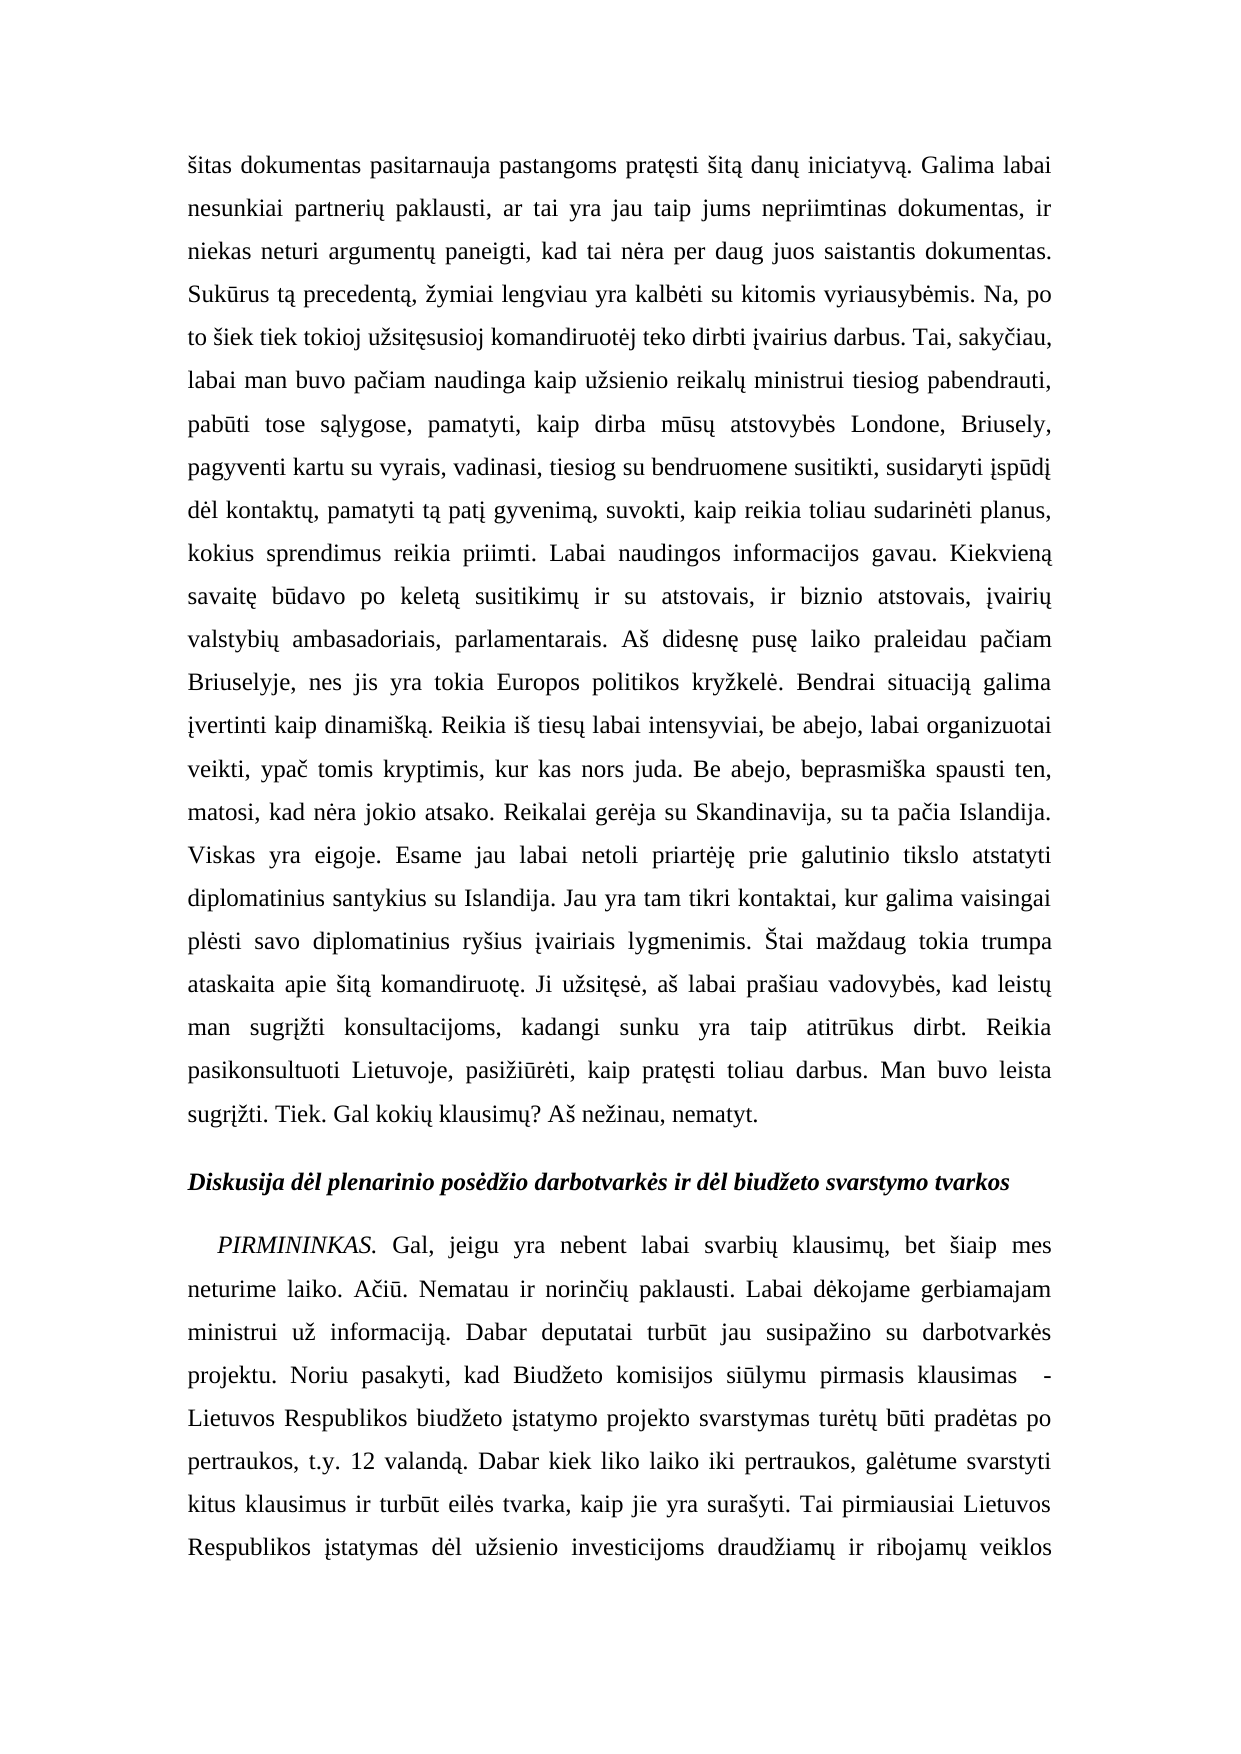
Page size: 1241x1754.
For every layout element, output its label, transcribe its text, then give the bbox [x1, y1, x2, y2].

text šitas dokumentas pasitarnauja pastangoms pratęsti šitą danų iniciatyvą. Galima labai nesunkiai partnerių paklausti, ar tai yra jau taip jums nepriimtinas dokumentas, ir niekas neturi argumentų paneigti, kad tai nėra per daug juos saistantis dokumentas. Sukūrus tą precedentą, žymiai lengviau yra kalbėti su kitomis vyriausybėmis. Na, po to šiek tiek tokioj užsitęsusioj komandiruotėj teko dirbti įvairius darbus. Tai, sakyčiau, labai man buvo pačiam naudinga kaip užsienio reikalų ministrui tiesiog pabendrauti, pabūti tose sąlygose, pamatyti, kaip dirba mūsų atstovybės Londone, Briusely, pagyventi kartu su vyrais, vadinasi, tiesiog su bendruomene susitikti, susidaryti įspūdį dėl kontaktų, pamatyti tą patį gyvenimą, suvokti, kaip reikia toliau sudarinėti planus, kokius sprendimus reikia priimti. Labai naudingos informacijos gavau. Kiekvieną savaitę būdavo po keletą susitikimų ir su atstovais, ir biznio atstovais, įvairių valstybių ambasadoriais, parlamentarais. Aš didesnę pusę laiko praleidau pačiam Briuselyje, nes jis yra tokia Europos politikos kryžkelė. Bendrai situaciją galima įvertinti kaip dinamišką. Reikia iš tiesų labai intensyviai, be abejo, labai organizuotai veikti, ypač tomis kryptimis, kur kas nors juda. Be abejo, beprasmiška spausti ten, matosi, kad nėra jokio atsako. Reikalai gerėja su Skandinavija, su ta pačia Islandija. Viskas yra eigoje. Esame jau labai netoli priartėję prie galutinio tikslo atstatyti diplomatinius santykius su Islandija. Jau yra tam tikri kontaktai, kur galima vaisingai plėsti savo diplomatinius ryšius įvairiais lygmenimis. Štai maždaug tokia trumpa ataskaita apie šitą komandiruotę. Ji užsitęsė, aš labai prašiau vadovybės, kad leistų man sugrįžti konsultacijoms, kadangi sunku yra taip atitrūkus dirbt. Reikia pasikonsultuoti Lietuvoje, pasižiūrėti, kaip pratęsti toliau darbus. Man buvo leista sugrįžti. Tiek. Gal kokių klausimų? Aš nežinau, nematyt. [187, 150, 1053, 1127]
text PIRMININKAS. Gal, jeigu yra nebent labai svarbių klausimų, bet šiaip mes neturime laiko. Ačiū. Nematau ir norinčių paklausti. Labai dėkojame gerbiamajam ministrui už informaciją. Dabar deputatai turbūt jau susipažino su darbotvarkės projektu. Noriu pasakyti, kad Biudžeto komisijos siūlymu pirmasis klausimas - Lietuvos Respublikos biudžeto įstatymo projekto svarstymas turėtų būti pradėtas po pertraukos, t.y. 12 valandą. Dabar kiek liko laiko iki pertraukos, galėtume svarstyti kitus klausimus ir turbūt eilės tvarka, kaip jie yra surašyti. Tai pirmiausiai Lietuvos Respublikos įstatymas dėl užsienio investicijoms draudžiamų ir ribojamų veiklos [187, 1231, 1053, 1561]
subtitle Diskusija dėl plenarinio posėdžio darbotvarkės ir dėl biudžeto svarstymo tvarkos [187, 1167, 1053, 1196]
